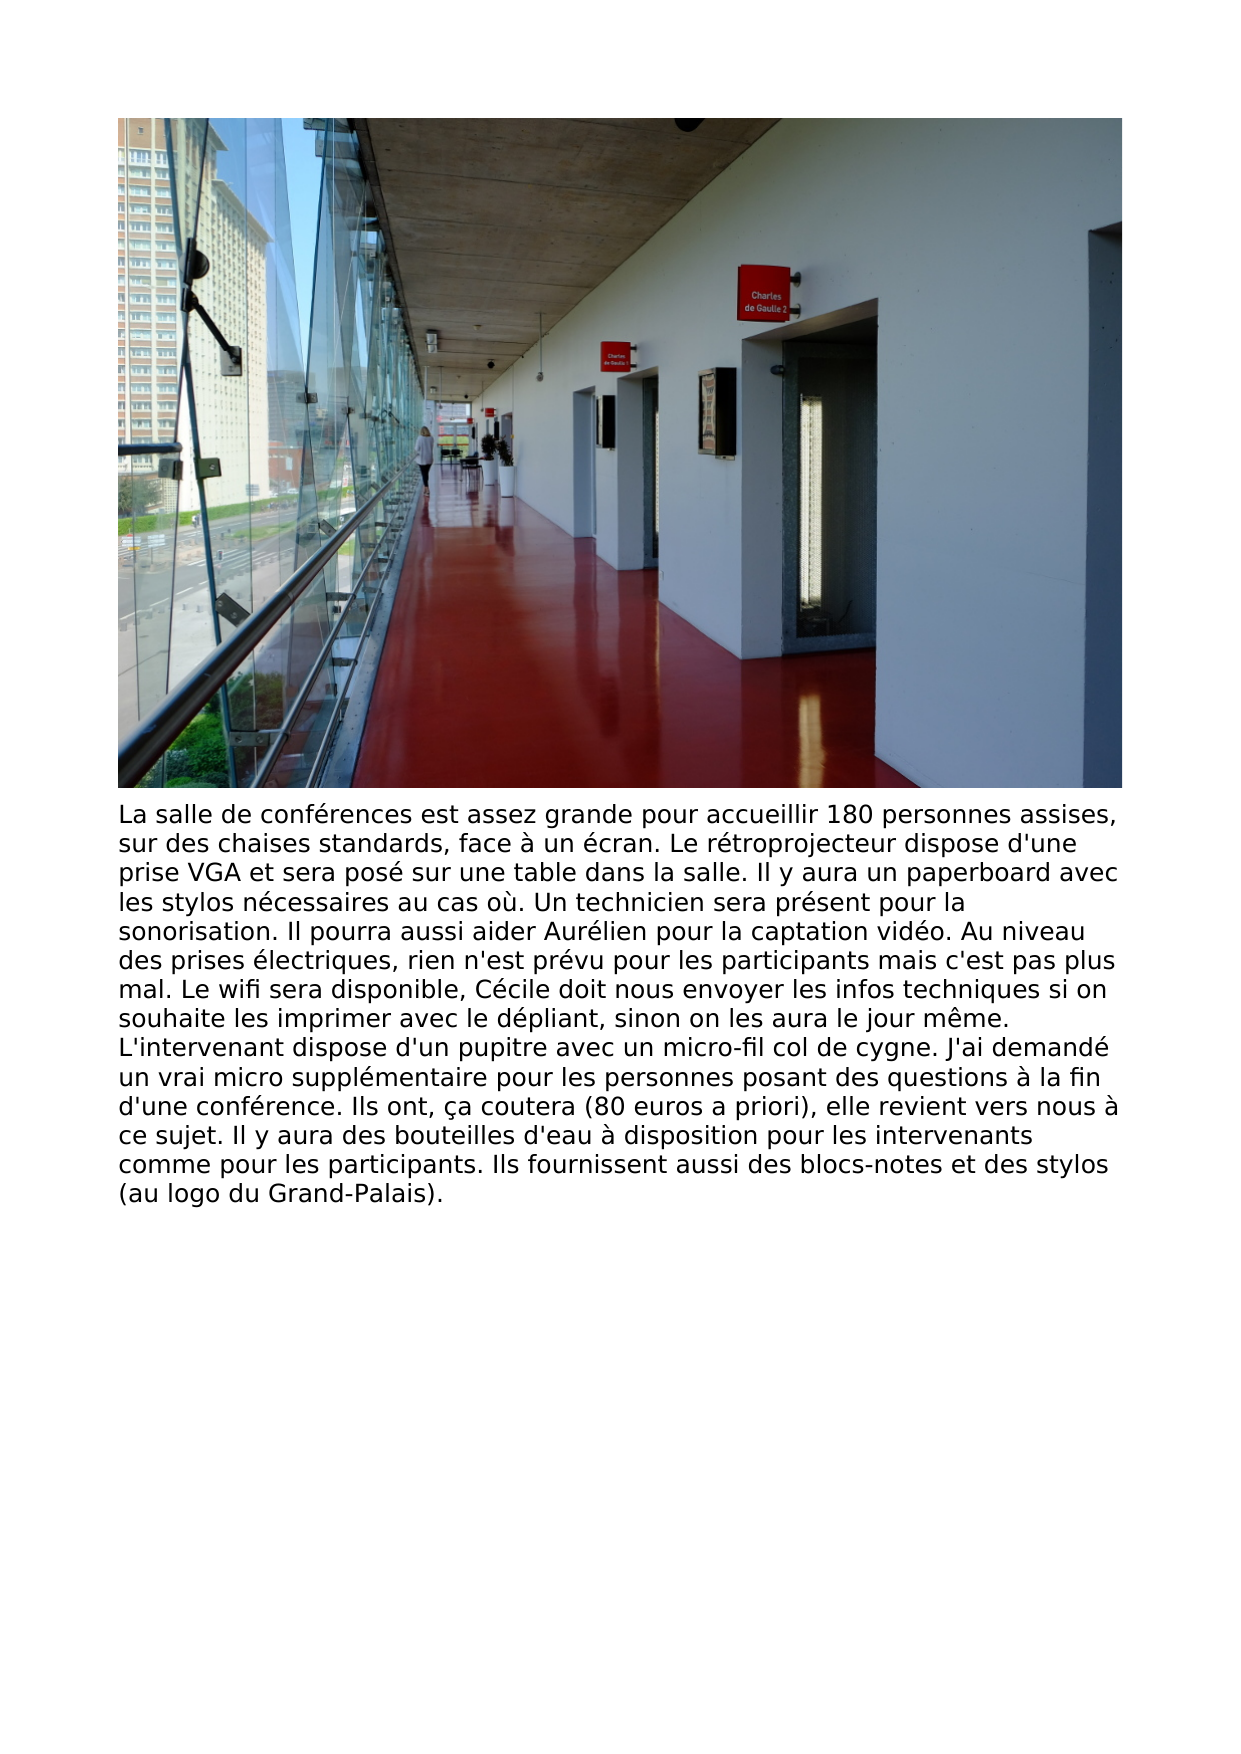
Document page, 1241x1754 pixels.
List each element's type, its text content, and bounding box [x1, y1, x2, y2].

text La salle de conférences est assez grande pour accueillir 180 personnes assises, sur des chaises standards, face à un écran. Le rétroprojecteur dispose d'une prise VGA et sera posé sur une table dans la salle. Il y aura un paperboard avec les stylos nécessaires au cas où. Un technicien sera présent pour la sonorisation. Il pourra aussi aider Aurélien pour la captation vidéo. Au niveau des prises électriques, rien n'est prévu pour les participants mais c'est pas plus mal. Le wifi sera disponible, Cécile doit nous envoyer les infos techniques si on souhaite les imprimer avec le dépliant, sinon on les aura le jour même. L'intervenant dispose d'un pupitre avec un micro-fil col de cygne. J'ai demandé un vrai micro supplémentaire pour les personnes posant des questions à la fin d'une conférence. Ils ont, ça coutera (80 euros a priori), elle revient vers nous à ce sujet. Il y aura des bouteilles d'eau à disposition pour les intervenants comme pour les participants. Ils fournissent aussi des blocs-notes et des stylos (au logo du Grand-Palais). [118, 800, 1122, 1208]
picture [118, 118, 1123, 788]
